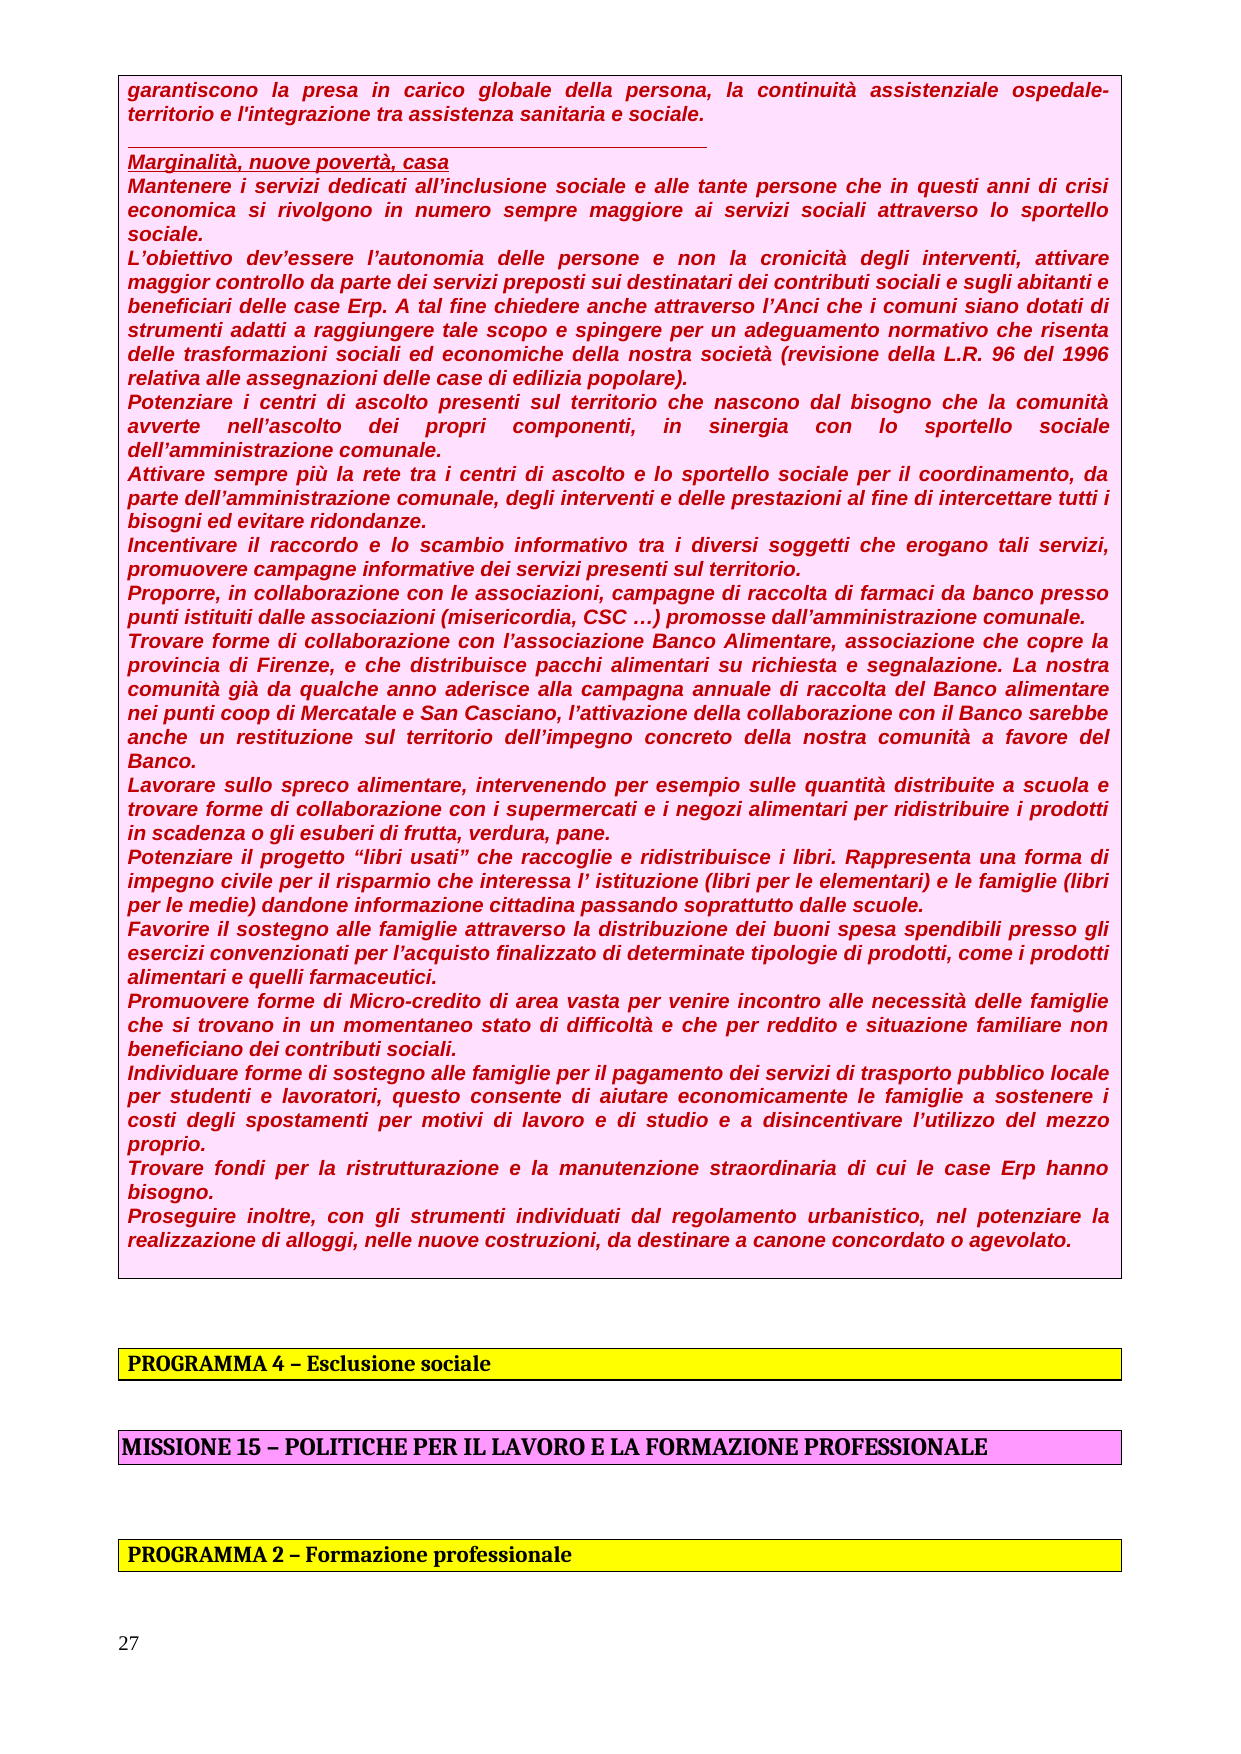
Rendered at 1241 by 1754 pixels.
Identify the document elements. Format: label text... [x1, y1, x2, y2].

text Promuovere forme di Micro-credito di area vasta per venire incontro alle necessità delle famiglie che si trovano in un momentaneo stato di difficoltà e che per reddito e situazione familiare non beneficiano dei contributi sociali. [119, 985, 1121, 1057]
text Marginalità, nuove povertà, casa [119, 147, 1121, 171]
text Trovare forme di collaborazione con l’associazione Banco Alimentare, associazione che copre la provincia di Firenze, e che distribuisce pacchi alimentari su richiesta e segnalazione. La nostra comunità già da qualche anno aderisce alla campagna annuale di raccolta del Banco alimentare nei punti coop di Mercatale e San Casciano, l’attivazione della collaborazione con il Banco sarebbe anche un restituzione sul territorio dell’impegno concreto della nostra comunità a favore del Banco. [119, 626, 1121, 770]
text Proseguire inoltre, con gli strumenti individuati dal regolamento urbanistico, nel potenziare la realizzazione di alloggi, nelle nuove costruzioni, da destinare a canone concordato o agevolato. [119, 1201, 1121, 1249]
text MISSIONE 15 – POLITICHE PER IL LAVORO E LA FORMAZIONE PROFESSIONALE [119, 1431, 1121, 1464]
text Potenziare i centri di ascolto presenti sul territorio che nascono dal bisogno che la comunità avverte nell’ascolto dei propri componenti, in sinergia con lo sportello sociale dell’amministrazione comunale. [119, 386, 1121, 458]
text Potenziare il progetto “libri usati” che raccoglie e ridistribuisce i libri. Rappresenta una forma di impegno civile per il risparmio che interessa l’ istituzione (libri per le elementari) e le famiglie (libri per le medie) dandone informazione cittadina passando soprattutto dalle scuole. [119, 842, 1121, 913]
text Individuare forme di sostegno alle famiglie per il pagamento dei servizi di trasporto pubblico locale per studenti e lavoratori, questo consente di aiutare economicamente le famiglie a sostenere i costi degli spostamenti per motivi di lavoro e di studio e a disincentivare l’utilizzo del mezzo proprio. [119, 1057, 1121, 1153]
text L’obiettivo dev’essere l’autonomia delle persone e non la cronicità degli interventi, attivare maggior controllo da parte dei servizi preposti sui destinatari dei contributi sociali e sugli abitanti e beneficiari delle case Erp. A tal fine chiedere anche attraverso l’Anci che i comuni siano dotati di strumenti adatti a raggiungere tale scopo e spingere per un adeguamento normativo che risenta delle trasformazioni sociali ed economiche della nostra società (revisione della L.R. 96 del 1996 relativa alle assegnazioni delle case di edilizia popolare). [119, 243, 1121, 386]
text garantiscono la presa in carico globale della persona, la continuità assistenziale ospedale-territorio e l'integrazione tra assistenza sanitaria e sociale. [119, 76, 1121, 123]
text PROGRAMMA 4 – Esclusione sociale [119, 1349, 1121, 1379]
text Trovare fondi per la ristrutturazione e la manutenzione straordinaria di cui le case Erp hanno bisogno. [119, 1153, 1121, 1201]
text PROGRAMMA 2 – Formazione professionale [119, 1540, 1121, 1571]
text Incentivare il raccordo e lo scambio informativo tra i diversi soggetti che erogano tali servizi, promuovere campagne informative dei servizi presenti sul territorio. [119, 530, 1121, 578]
text Favorire il sostegno alle famiglie attraverso la distribuzione dei buoni spesa spendibili presso gli esercizi convenzionati per l’acquisto finalizzato di determinate tipologie di prodotti, come i prodotti alimentari e quelli farmaceutici. [119, 913, 1121, 985]
text Mantenere i servizi dedicati all’inclusione sociale e alle tante persone che in questi anni di crisi economica si rivolgono in numero sempre maggiore ai servizi sociali attraverso lo sportello sociale. [119, 171, 1121, 243]
text Proporre, in collaborazione con le associazioni, campagne di raccolta di farmaci da banco presso punti istituiti dalle associazioni (misericordia, CSC …) promosse dall’amministrazione comunale. [119, 578, 1121, 626]
text Lavorare sullo spreco alimentare, intervenendo per esempio sulle quantità distribuite a scuola e trovare forme di collaborazione con i supermercati e i negozi alimentari per ridistribuire i prodotti in scadenza o gli esuberi di frutta, verdura, pane. [119, 770, 1121, 842]
text Attivare sempre più la rete tra i centri di ascolto e lo sportello sociale per il coordinamento, da parte dell’amministrazione comunale, degli interventi e delle prestazioni al fine di intercettare tutti i bisogni ed evitare ridondanze. [119, 458, 1121, 530]
